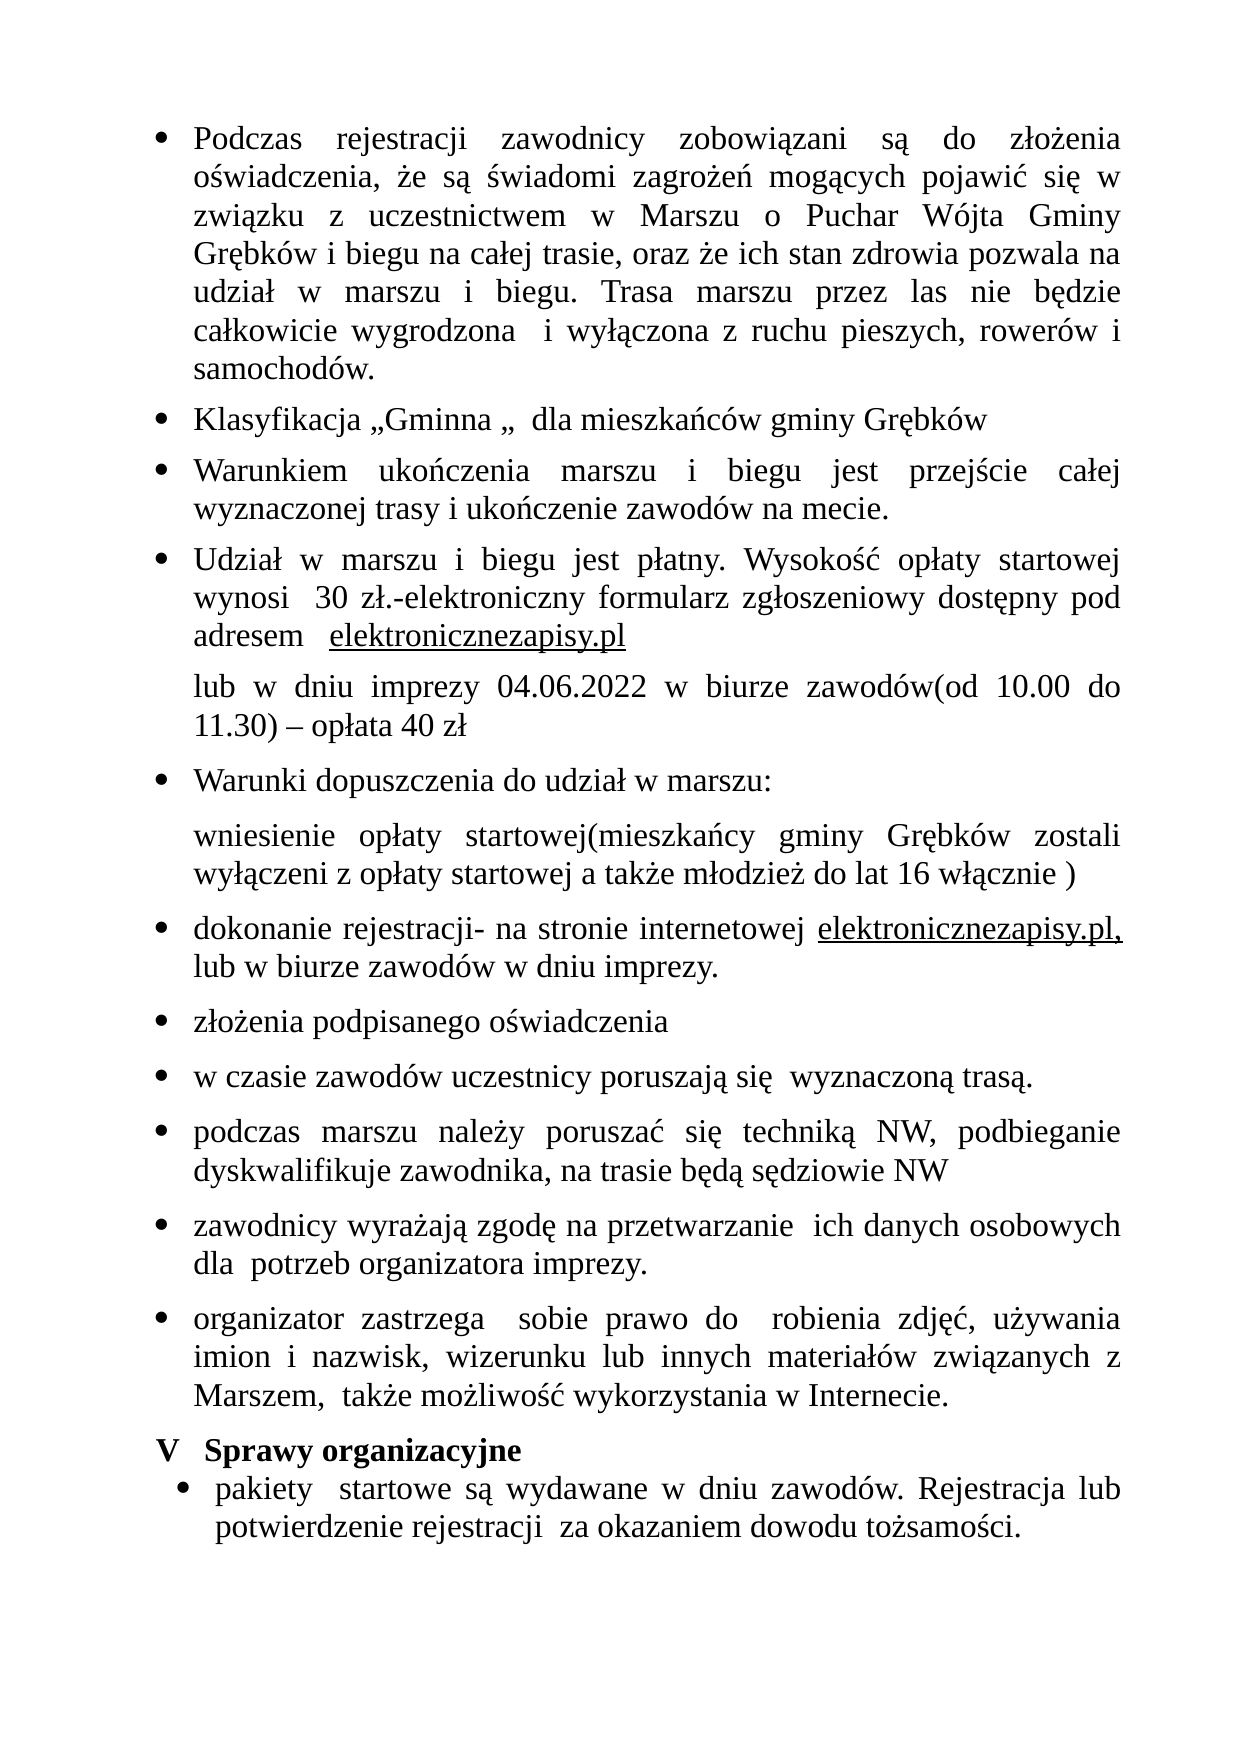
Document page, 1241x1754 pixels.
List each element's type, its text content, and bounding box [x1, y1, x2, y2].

list pakiety startowe są wydawane w dniu zawodów. Rejestracja lub potwierdzenie rejestracji za okazaniem dowodu tożsamości. [177, 1468, 1122, 1545]
list Klasyfikacja „Gminna „ dla mieszkańców gminy Grębków [156, 399, 1122, 437]
list lub w dniu imprezy 04.06.2022 w biurze zawodów(od 10.00 do 11.30) – opłata 40 zł [193, 666, 1122, 743]
list zawodnicy wyrażają zgodę na przetwarzanie ich danych osobowych dla potrzeb organizatora imprezy. [156, 1205, 1122, 1281]
list dokonanie rejestracji- na stronie internetowej elektronicznezapisy.pl, lub w biurze zawodów w dniu imprezy. [156, 908, 1122, 985]
list Udział w marszu i biegu jest płatny. Wysokość opłaty startowej wynosi 30 zł.-elektroniczny formularz zgłoszeniowy dostępny pod adresem elektronicznezapisy.pl [156, 539, 1122, 654]
list złożenia podpisanego oświadczenia [156, 1001, 1122, 1040]
list organizator zastrzega sobie prawo do robienia zdjęć, używania imion i nazwisk, wizerunku lub innych materiałów związanych z Marszem, także możliwość wykorzystania w Internecie. [156, 1298, 1122, 1413]
list Warunki dopuszczenia do udział w marszu: [156, 760, 1122, 798]
list w czasie zawodów uczestnicy poruszają się wyznaczoną trasą. [156, 1056, 1122, 1095]
list Podczas rejestracji zawodnicy zobowiązani są do złożenia oświadczenia, że są świadomi zagrożeń mogących pojawić się w związku z uczestnictwem w Marszu o Puchar Wójta Gminy Grębków i biegu na całej trasie, oraz że ich stan zdrowia pozwala na udział w marszu i biegu. Trasa marszu przez las nie będzie całkowicie wygrodzona i wyłączona z ruchu pieszych, rowerów i samochodów. [156, 118, 1122, 386]
list Warunkiem ukończenia marszu i biegu jest przejście całej wyznaczonej trasy i ukończenie zawodów na mecie. [156, 450, 1122, 526]
list wniesienie opłaty startowej(mieszkańcy gminy Grębków zostali wyłączeni z opłaty startowej a także młodzież do lat 16 włącznie ) [193, 815, 1122, 891]
text V Sprawy organizacyjne [156, 1430, 1122, 1468]
list podczas marszu należy poruszać się techniką NW, podbieganie dyskwalifikuje zawodnika, na trasie będą sędziowie NW [156, 1111, 1122, 1188]
